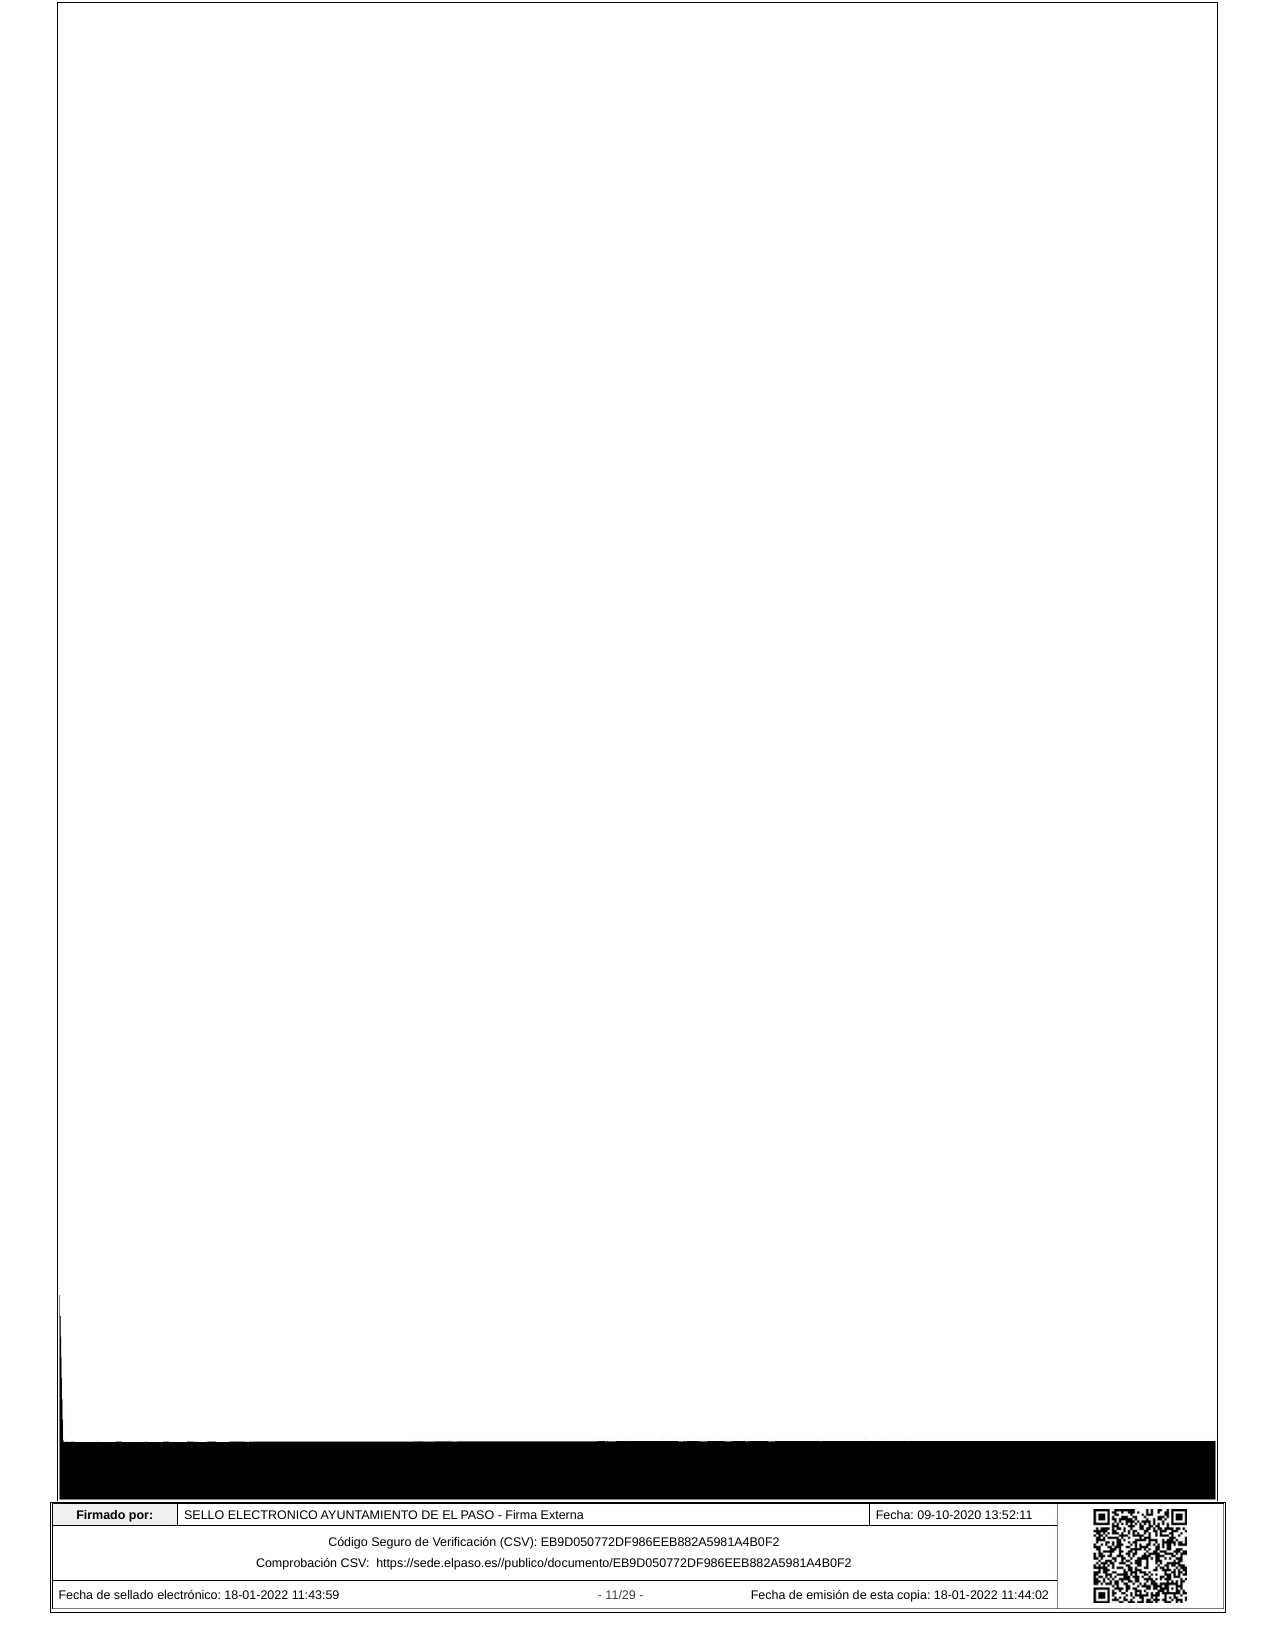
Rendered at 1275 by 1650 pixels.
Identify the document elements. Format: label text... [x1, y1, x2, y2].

text - 11/29 - [598, 1589, 663, 1603]
text Comprobación CSV: https://sede.elpaso.es//publico/documento/EB9D050772DF986EEB882A5981A4B0F2 [256, 1556, 878, 1570]
text Fecha de sellado electrónico: 18-01-2022 11:43:59 [58, 1588, 365, 1602]
text Fecha de emisión de esta copia: 18-01-2022 11:44:02 [751, 1588, 1075, 1602]
text SELLO ELECTRONICO AYUNTAMIENTO DE EL PASO - Firma Externa [184, 1508, 613, 1522]
text Firmado por: [76, 1508, 172, 1522]
text Código Seguro de Verificación (CSV): EB9D050772DF986EEB882A5981A4B0F2 [328, 1536, 878, 1549]
picture [51, 1503, 1225, 1612]
text Fecha: 09-10-2020 13:52:11 [876, 1508, 1057, 1522]
picture [50, 3, 1226, 1502]
